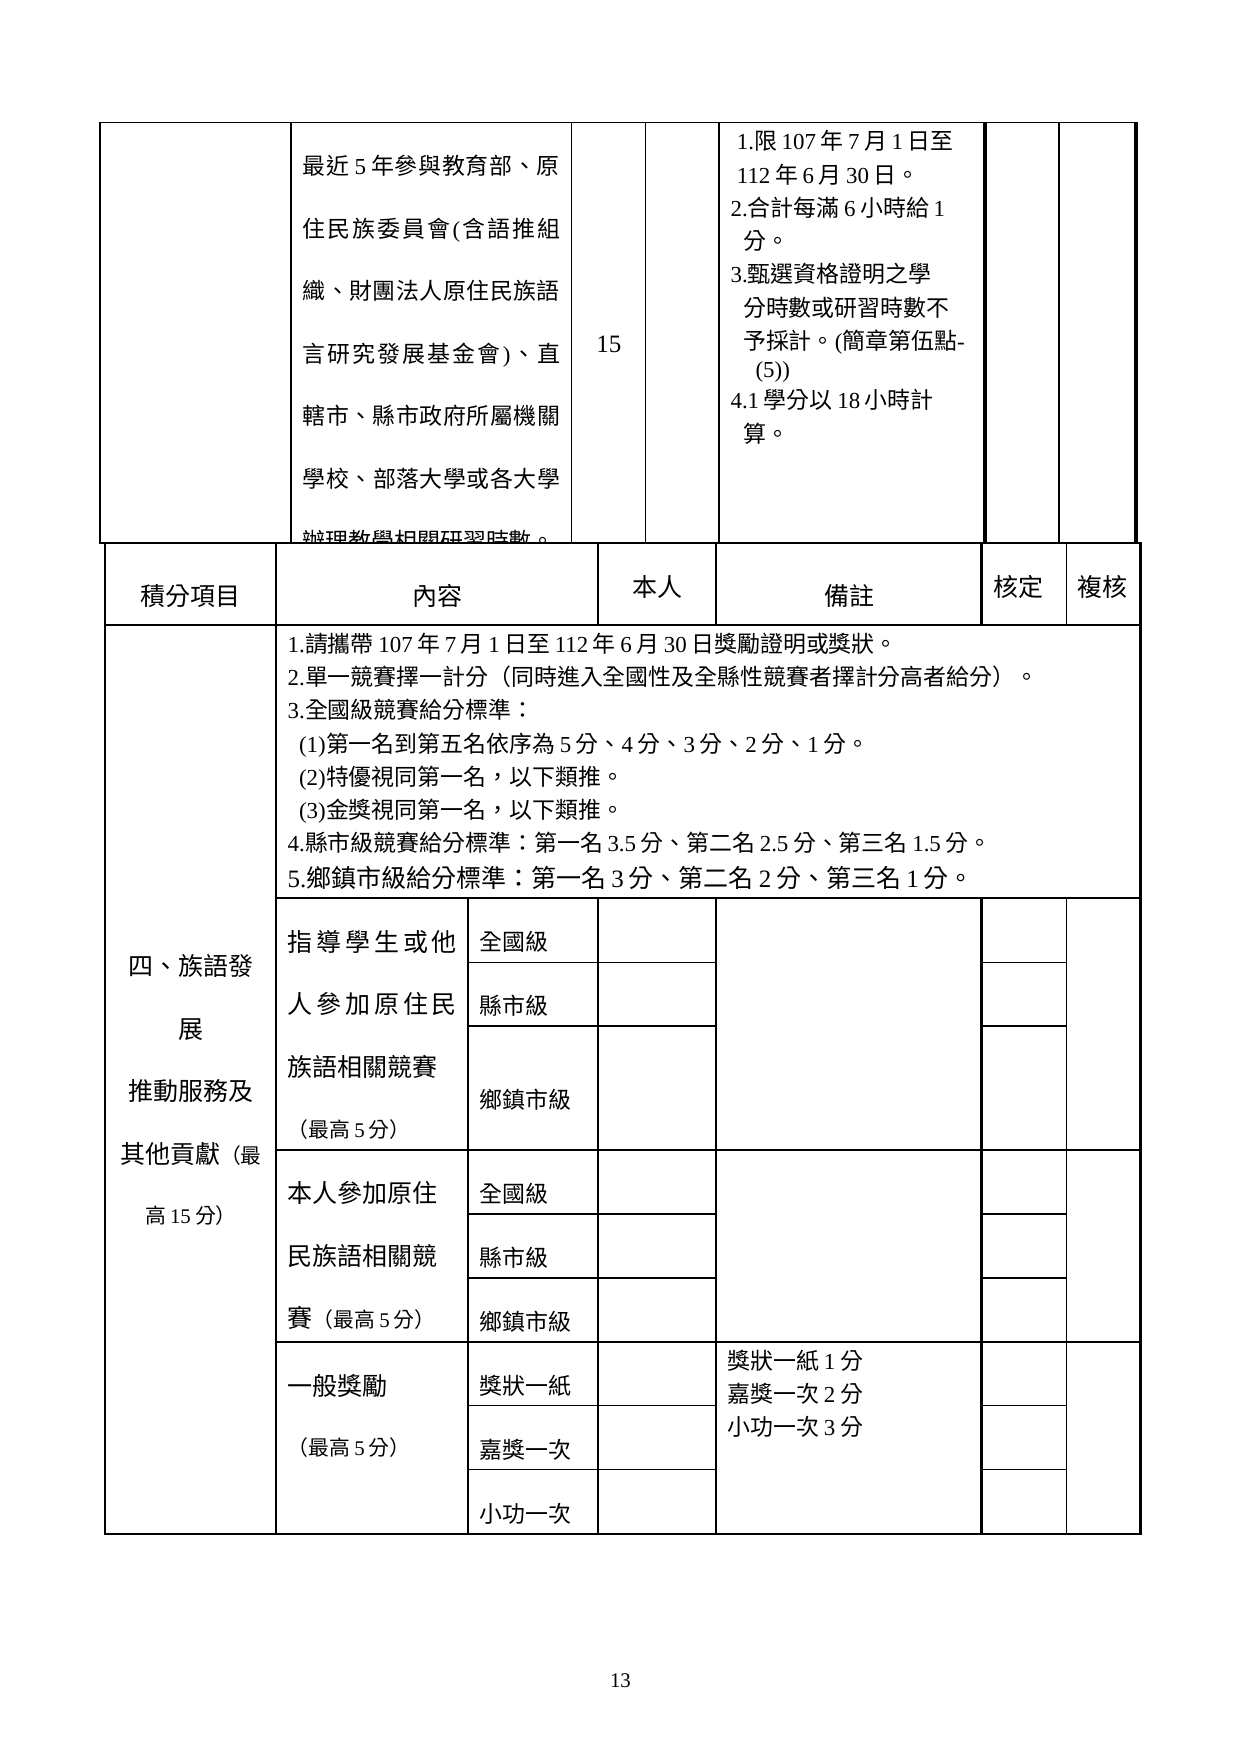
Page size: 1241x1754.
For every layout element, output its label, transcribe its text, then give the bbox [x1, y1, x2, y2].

table_cell 積分項目 [106, 544, 275, 624]
table_cell 縣市級 [469, 1215, 597, 1277]
table_cell [100, 961, 104, 1025]
table_cell [717, 1151, 980, 1341]
table_cell [100, 1149, 104, 1213]
table_cell 小功一次 [469, 1470, 597, 1533]
table_cell [100, 624, 104, 897]
table_cell [1067, 899, 1139, 1149]
table_cell 縣市級 [469, 963, 597, 1025]
table_cell 鄉鎮市級 [469, 1027, 597, 1149]
table_cell [983, 1215, 1066, 1277]
table_cell [599, 1279, 715, 1341]
table_cell 全國級 [469, 899, 597, 961]
table_cell 獎狀一紙 [469, 1343, 597, 1405]
table_cell [599, 1343, 715, 1405]
table_cell [599, 1215, 715, 1277]
table_cell [983, 1027, 1066, 1149]
table_cell [1067, 1151, 1139, 1341]
table_cell 15 [572, 123, 645, 542]
table_cell [100, 1341, 104, 1405]
table_cell [983, 899, 1066, 961]
table_cell [101, 123, 290, 542]
table_cell [1067, 1343, 1139, 1533]
table_cell [599, 1027, 715, 1149]
table_cell [599, 1151, 715, 1213]
table_cell 一般獎勵 （最高5分） [277, 1343, 467, 1533]
table_cell 內容 [277, 544, 597, 624]
table_cell [100, 1025, 104, 1149]
table_cell [100, 544, 104, 624]
table_cell [100, 1213, 104, 1277]
table_cell 全國級 [469, 1151, 597, 1213]
table_cell 四、族語發展 推動服務及其他貢獻（最高15分） [106, 626, 275, 1533]
table_cell [717, 899, 980, 1149]
table_cell [983, 1279, 1066, 1341]
table_cell 鄉鎮市級 [469, 1279, 597, 1341]
table_cell [983, 1151, 1066, 1213]
table_cell [599, 963, 715, 1025]
table_cell [599, 1406, 715, 1469]
table_cell 1.限107年7月1日至112年6月30日。 2.合計每滿6小時給1 分。 3.甄選資格證明之學 分時數或研習時數不 予採計。(簡章第伍點-(5)) 4.1學分以18小時計 算。 [720, 123, 983, 542]
table_cell [100, 1405, 104, 1469]
table_cell [987, 123, 1058, 542]
table_cell 備註 [717, 544, 980, 624]
table_cell [100, 1277, 104, 1341]
table_cell 嘉獎一次 [469, 1406, 597, 1469]
table_cell [1060, 123, 1134, 542]
table_cell [100, 1469, 104, 1533]
table_cell 本人 自評 [599, 544, 715, 624]
table_cell [599, 1470, 715, 1533]
table_cell [983, 963, 1066, 1025]
table_cell [100, 897, 104, 961]
table_cell 複核 簽章 [1067, 544, 1139, 624]
table_cell [646, 123, 718, 542]
table_cell 核定 分數 [983, 544, 1066, 624]
table_cell 最近5年參與教育部、原住民族委員會(含語推組織、財團法人原住民族語言研究發展基金會)、直轄市、縣市政府所屬機關學校、部落大學或各大學辦理教學相關研習時數。 每滿3小時給0.5分，未滿3小時不計分。 （）小時÷3小時×0.5分＝（）分 [292, 123, 571, 542]
table_cell [983, 1406, 1066, 1469]
table_cell 本人參加原住民族語相關競賽（最高5分） [277, 1151, 467, 1341]
table_cell [599, 899, 715, 961]
table_cell 指導學生或他人參加原住民族語相關競賽 （最高5分） [277, 899, 467, 1149]
table_cell 1.請攜帶107年7月1日至112年6月30日獎勵證明或獎狀。 2.單一競賽擇一計分（同時進入全國性及全縣性競賽者擇計分高者給分）。 3.全國級競賽給分標準： (1)第一名到第五名依序為5分、4分、3分、2分、1分。 (2)特優視同第一名，以下類推。 (3)金獎視同第一名，以下類推。 4.縣市級競賽給分標準：第一名3.5分、第二名2.5分、第三名1.5分。 5.鄉鎮市級給分標準：第一名3分、第二名2分、第三名1分。 6.同一事由擇最優者，不得重複給分。 [277, 626, 1139, 897]
table_cell 獎狀一紙1分 嘉獎一次2分 小功一次3分 [717, 1343, 980, 1533]
table_cell [983, 1470, 1066, 1533]
table_cell [983, 1343, 1066, 1405]
